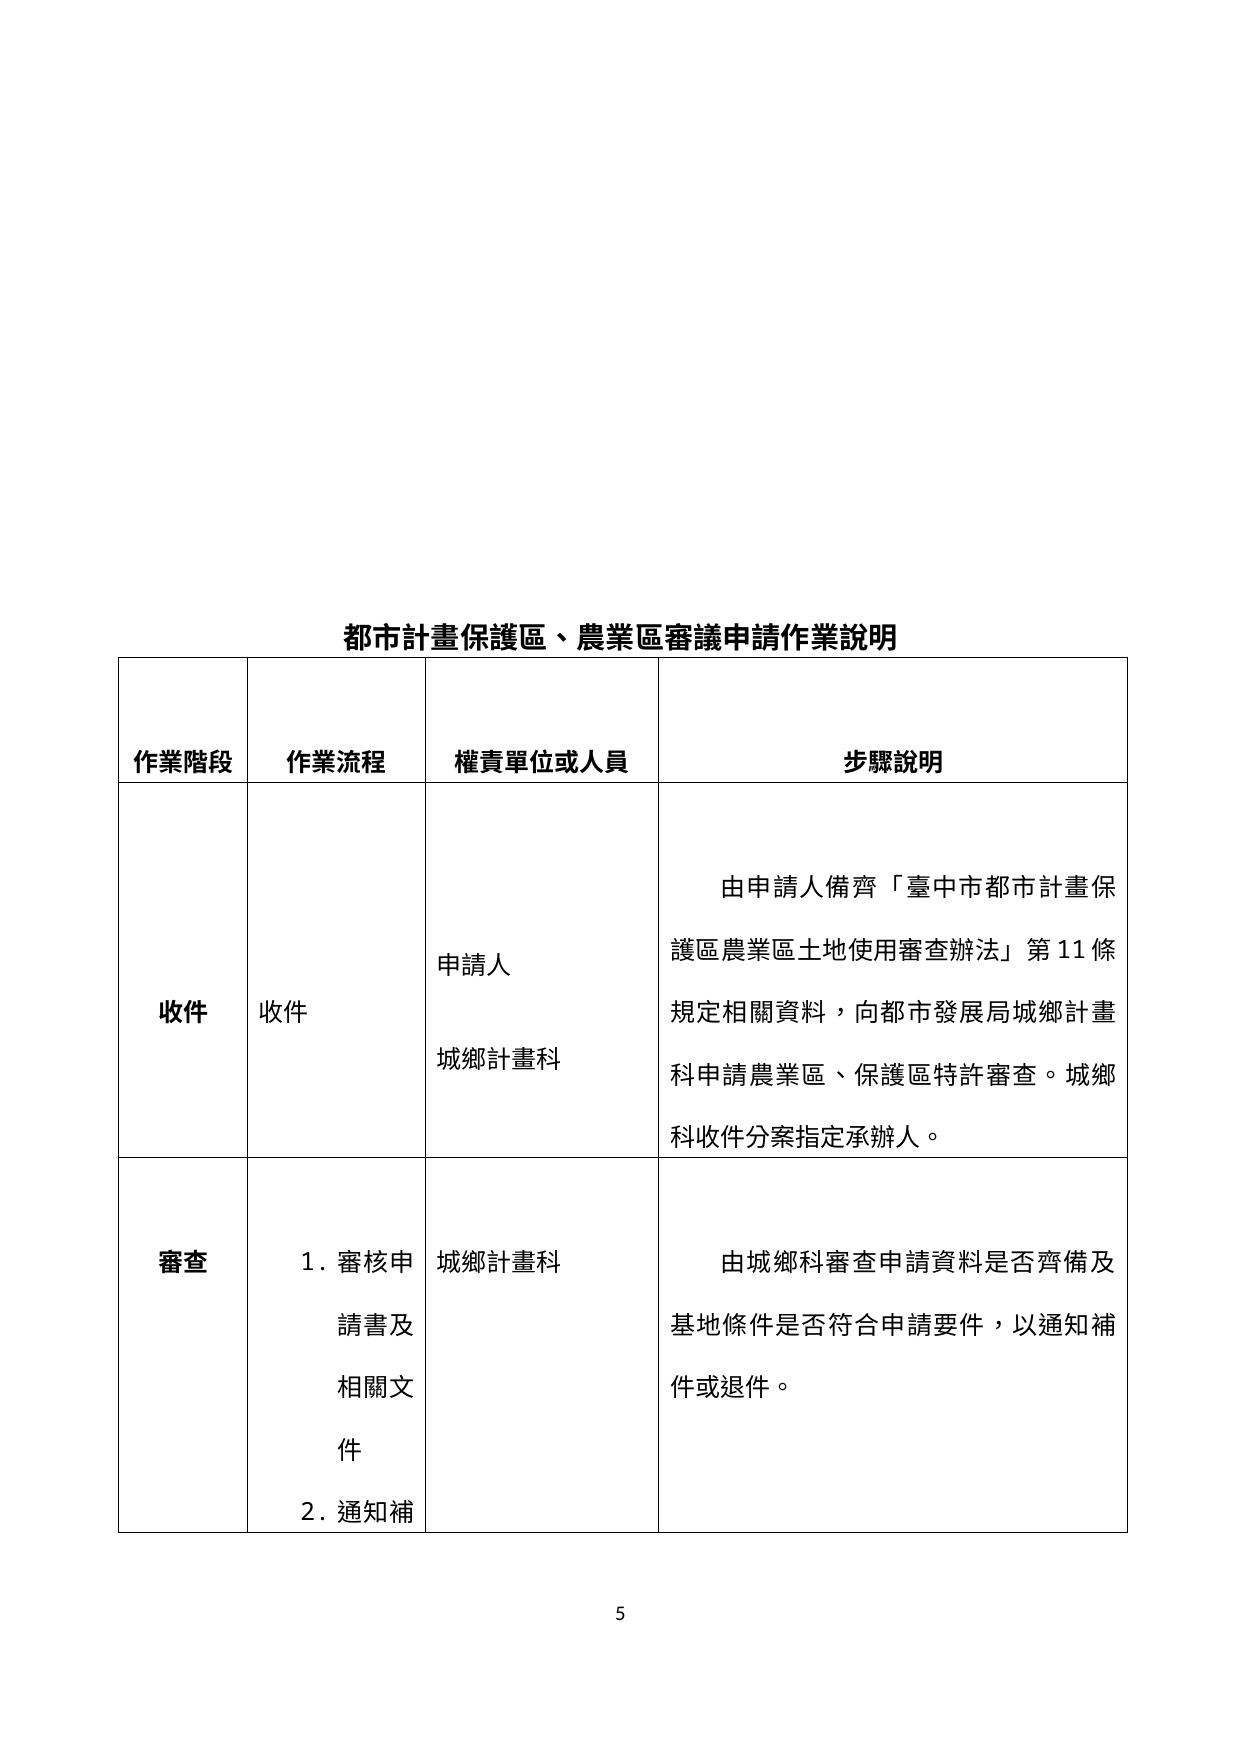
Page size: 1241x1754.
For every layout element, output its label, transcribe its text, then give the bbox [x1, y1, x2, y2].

text 都市計畫保護區、農業區審議申請作業說明 [118, 594, 1122, 657]
table_cell 收件 [119, 783, 247, 1157]
table_cell 城鄉計畫科 [426, 1158, 658, 1532]
table_header 權責單位或人員 [426, 658, 658, 782]
table_cell 申請人 城鄉計畫科 [426, 783, 658, 1157]
table_header 步驟說明 [659, 658, 1127, 782]
table_cell 由城鄉科審查申請資料是否齊備及基地條件是否符合申請要件，以通知補件或退件。 [659, 1158, 1127, 1532]
table_cell 審核申請書及相關文件 通知補件或退件 [248, 1158, 425, 1532]
table_cell 審查 [119, 1158, 247, 1532]
table_cell 收件 [248, 783, 425, 1157]
table_header 作業流程 [248, 658, 425, 782]
table_cell 由申請人備齊「臺中市都市計畫保護區農業區土地使用審查辦法」第11條規定相關資料，向都市發展局城鄉計畫科申請農業區、保護區特許審查。城鄉科收件分案指定承辦人。 [659, 783, 1127, 1157]
table_header 作業階段 [119, 658, 247, 782]
